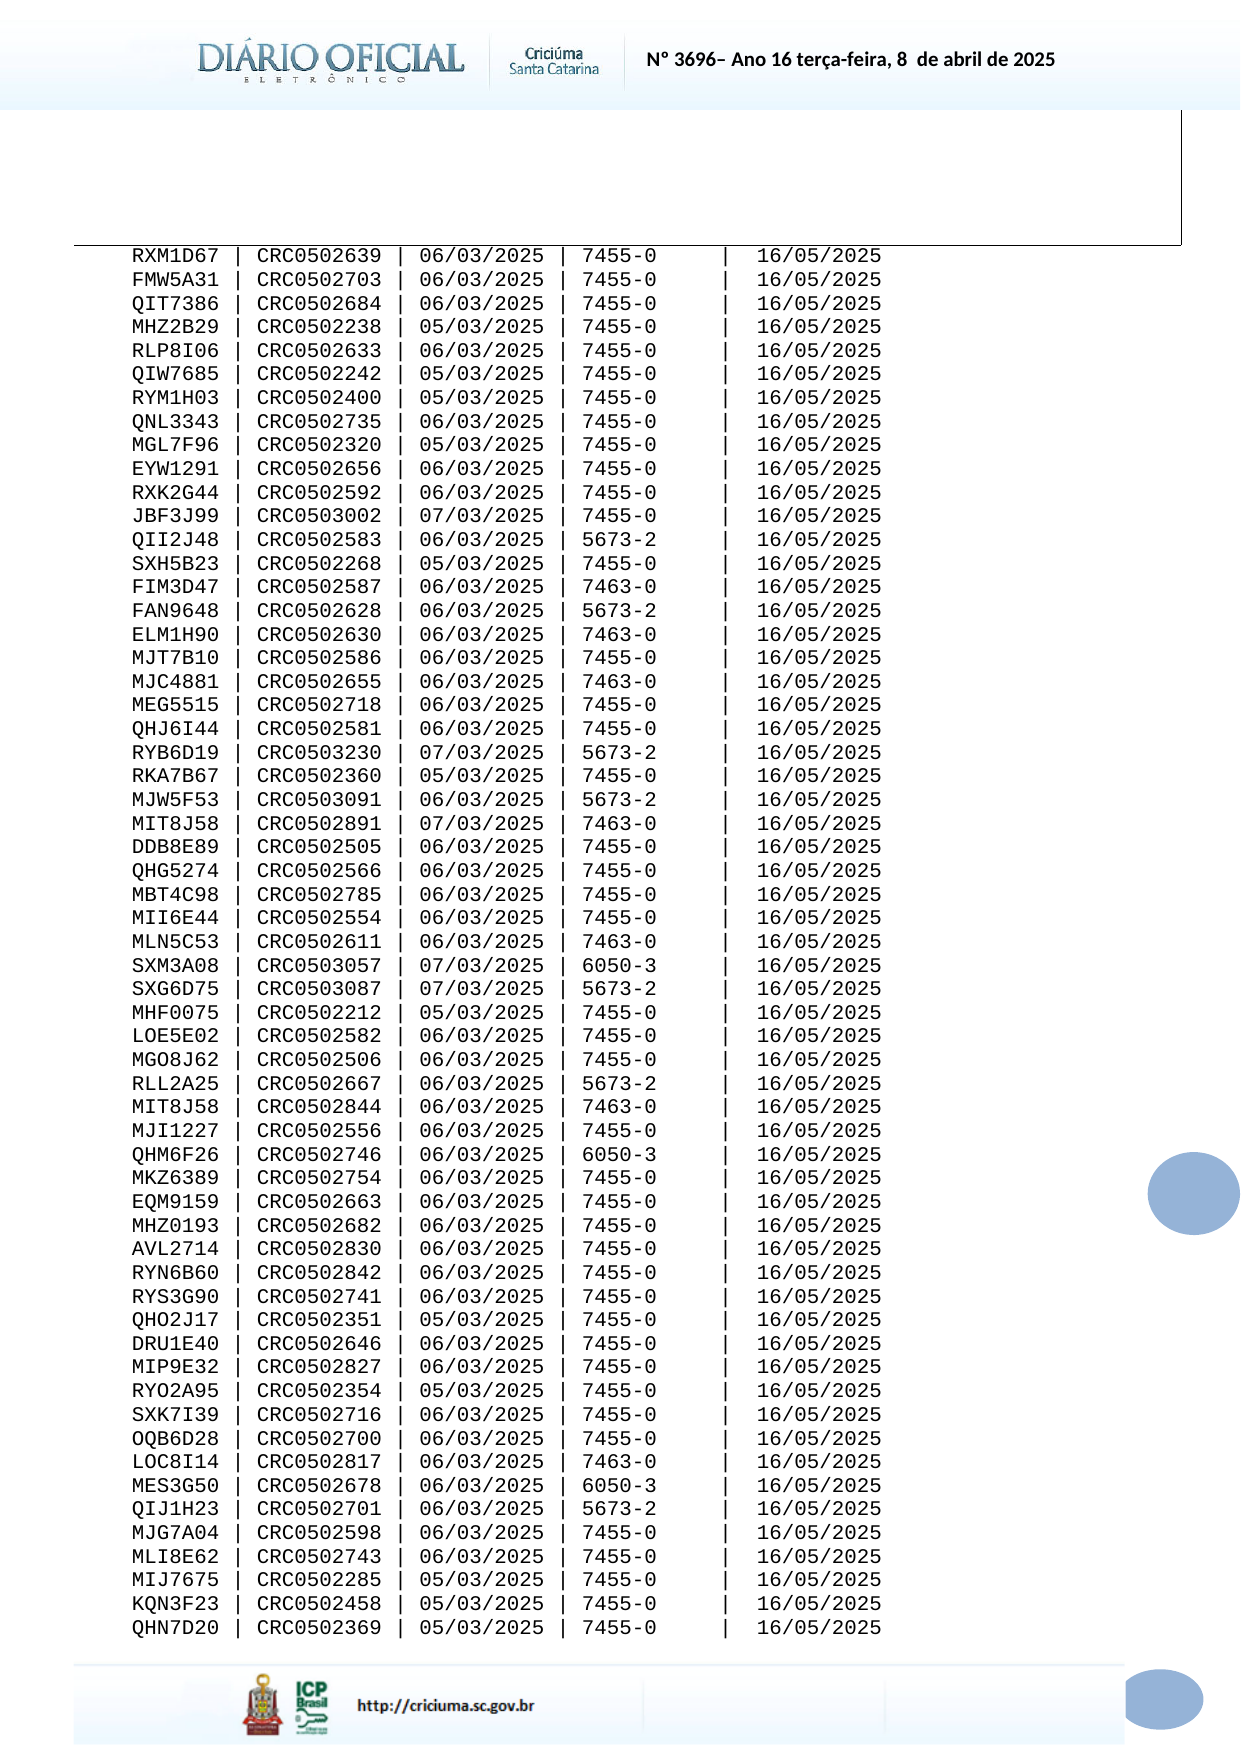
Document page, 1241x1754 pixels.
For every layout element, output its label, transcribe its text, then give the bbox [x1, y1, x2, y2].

text MES3G50 | CRC0502678 | 06/03/2025 | 6050-3 | 16/05/2025 [44, 1475, 1181, 1498]
text MJG7A04 | CRC0502598 | 06/03/2025 | 7455-0 | 16/05/2025 [44, 1522, 1181, 1546]
text MLI8E62 | CRC0502743 | 06/03/2025 | 7455-0 | 16/05/2025 [44, 1546, 1181, 1569]
text RYN6B60 | CRC0502842 | 06/03/2025 | 7455-0 | 16/05/2025 [44, 1262, 1181, 1286]
text MHZ0193 | CRC0502682 | 06/03/2025 | 7455-0 | 16/05/2025 [44, 1215, 1181, 1238]
text SXM3A08 | CRC0503057 | 07/03/2025 | 6050-3 | 16/05/2025 [44, 954, 1181, 978]
text QHM6F26 | CRC0502746 | 06/03/2025 | 6050-3 | 16/05/2025 [44, 1144, 1181, 1167]
text QII2J48 | CRC0502583 | 06/03/2025 | 5673-2 | 16/05/2025 [44, 529, 1181, 553]
text RYM1H03 | CRC0502400 | 05/03/2025 | 7455-0 | 16/05/2025 [44, 387, 1181, 411]
text MEG5515 | CRC0502718 | 06/03/2025 | 7455-0 | 16/05/2025 [44, 694, 1181, 718]
text KQN3F23 | CRC0502458 | 05/03/2025 | 7455-0 | 16/05/2025 [44, 1593, 1181, 1617]
text FAN9648 | CRC0502628 | 06/03/2025 | 5673-2 | 16/05/2025 [44, 600, 1181, 623]
text MJT7B10 | CRC0502586 | 06/03/2025 | 7455-0 | 16/05/2025 [44, 647, 1181, 671]
text MJW5F53 | CRC0503091 | 06/03/2025 | 5673-2 | 16/05/2025 [44, 789, 1181, 813]
text QIT7386 | CRC0502684 | 06/03/2025 | 7455-0 | 16/05/2025 [44, 292, 1181, 316]
text RXM1D67 | CRC0502639 | 06/03/2025 | 7455-0 | 16/05/2025 [44, 245, 1181, 269]
text MLN5C53 | CRC0502611 | 06/03/2025 | 7463-0 | 16/05/2025 [44, 931, 1181, 954]
text DRU1E40 | CRC0502646 | 06/03/2025 | 7455-0 | 16/05/2025 [44, 1333, 1181, 1357]
text RYB6D19 | CRC0503230 | 07/03/2025 | 5673-2 | 16/05/2025 [44, 742, 1181, 765]
text MIP9E32 | CRC0502827 | 06/03/2025 | 7455-0 | 16/05/2025 [44, 1357, 1181, 1380]
text MIJ7675 | CRC0502285 | 05/03/2025 | 7455-0 | 16/05/2025 [44, 1569, 1181, 1593]
text RXK2G44 | CRC0502592 | 06/03/2025 | 7455-0 | 16/05/2025 [44, 482, 1181, 505]
text SXG6D75 | CRC0503087 | 07/03/2025 | 5673-2 | 16/05/2025 [44, 978, 1181, 1002]
text SXK7I39 | CRC0502716 | 06/03/2025 | 7455-0 | 16/05/2025 [44, 1404, 1181, 1427]
text QNL3343 | CRC0502735 | 06/03/2025 | 7455-0 | 16/05/2025 [44, 411, 1181, 434]
text QIJ1H23 | CRC0502701 | 06/03/2025 | 5673-2 | 16/05/2025 [44, 1498, 1181, 1522]
text RLP8I06 | CRC0502633 | 06/03/2025 | 7455-0 | 16/05/2025 [44, 340, 1181, 363]
text MII6E44 | CRC0502554 | 06/03/2025 | 7455-0 | 16/05/2025 [44, 907, 1181, 931]
text DDB8E89 | CRC0502505 | 06/03/2025 | 7455-0 | 16/05/2025 [44, 836, 1181, 860]
text MJI1227 | CRC0502556 | 06/03/2025 | 7455-0 | 16/05/2025 [44, 1120, 1181, 1144]
text QIW7685 | CRC0502242 | 05/03/2025 | 7455-0 | 16/05/2025 [44, 363, 1181, 387]
text MBT4C98 | CRC0502785 | 06/03/2025 | 7455-0 | 16/05/2025 [44, 884, 1181, 907]
text MGL7F96 | CRC0502320 | 05/03/2025 | 7455-0 | 16/05/2025 [44, 434, 1181, 458]
text QHN7D20 | CRC0502369 | 05/03/2025 | 7455-0 | 16/05/2025 [44, 1617, 1181, 1640]
text LOE5E02 | CRC0502582 | 06/03/2025 | 7455-0 | 16/05/2025 [44, 1026, 1181, 1049]
text QHJ6I44 | CRC0502581 | 06/03/2025 | 7455-0 | 16/05/2025 [44, 718, 1181, 742]
text EQM9159 | CRC0502663 | 06/03/2025 | 7455-0 | 16/05/2025 [44, 1191, 1153, 1215]
text RLL2A25 | CRC0502667 | 06/03/2025 | 5673-2 | 16/05/2025 [44, 1073, 1181, 1096]
text MHF0075 | CRC0502212 | 05/03/2025 | 7455-0 | 16/05/2025 [44, 1002, 1181, 1026]
text ELM1H90 | CRC0502630 | 06/03/2025 | 7463-0 | 16/05/2025 [44, 623, 1181, 647]
text FIM3D47 | CRC0502587 | 06/03/2025 | 7463-0 | 16/05/2025 [44, 576, 1181, 600]
text MKZ6389 | CRC0502754 | 06/03/2025 | 7455-0 | 16/05/2025 [44, 1167, 1157, 1191]
text RYS3G90 | CRC0502741 | 06/03/2025 | 7455-0 | 16/05/2025 [44, 1286, 1181, 1309]
text AVL2714 | CRC0502830 | 06/03/2025 | 7455-0 | 16/05/2025 [44, 1238, 1181, 1262]
text MIT8J58 | CRC0502891 | 07/03/2025 | 7463-0 | 16/05/2025 [44, 813, 1181, 836]
text MGO8J62 | CRC0502506 | 06/03/2025 | 7455-0 | 16/05/2025 [44, 1049, 1181, 1073]
text LOC8I14 | CRC0502817 | 06/03/2025 | 7463-0 | 16/05/2025 [44, 1451, 1181, 1475]
text SXH5B23 | CRC0502268 | 05/03/2025 | 7455-0 | 16/05/2025 [44, 553, 1181, 576]
text QHO2J17 | CRC0502351 | 05/03/2025 | 7455-0 | 16/05/2025 [44, 1309, 1181, 1333]
text MIT8J58 | CRC0502844 | 06/03/2025 | 7463-0 | 16/05/2025 [44, 1096, 1181, 1120]
text MJC4881 | CRC0502655 | 06/03/2025 | 7463-0 | 16/05/2025 [44, 671, 1181, 694]
text JBF3J99 | CRC0503002 | 07/03/2025 | 7455-0 | 16/05/2025 [44, 505, 1181, 529]
text MHZ2B29 | CRC0502238 | 05/03/2025 | 7455-0 | 16/05/2025 [44, 316, 1181, 340]
text OQB6D28 | CRC0502700 | 06/03/2025 | 7455-0 | 16/05/2025 [44, 1427, 1181, 1451]
text RYO2A95 | CRC0502354 | 05/03/2025 | 7455-0 | 16/05/2025 [44, 1380, 1181, 1404]
text RKA7B67 | CRC0502360 | 05/03/2025 | 7455-0 | 16/05/2025 [44, 765, 1181, 789]
text EYW1291 | CRC0502656 | 06/03/2025 | 7455-0 | 16/05/2025 [44, 458, 1181, 482]
text QHG5274 | CRC0502566 | 06/03/2025 | 7455-0 | 16/05/2025 [44, 860, 1181, 884]
text FMW5A31 | CRC0502703 | 06/03/2025 | 7455-0 | 16/05/2025 [44, 269, 1181, 292]
